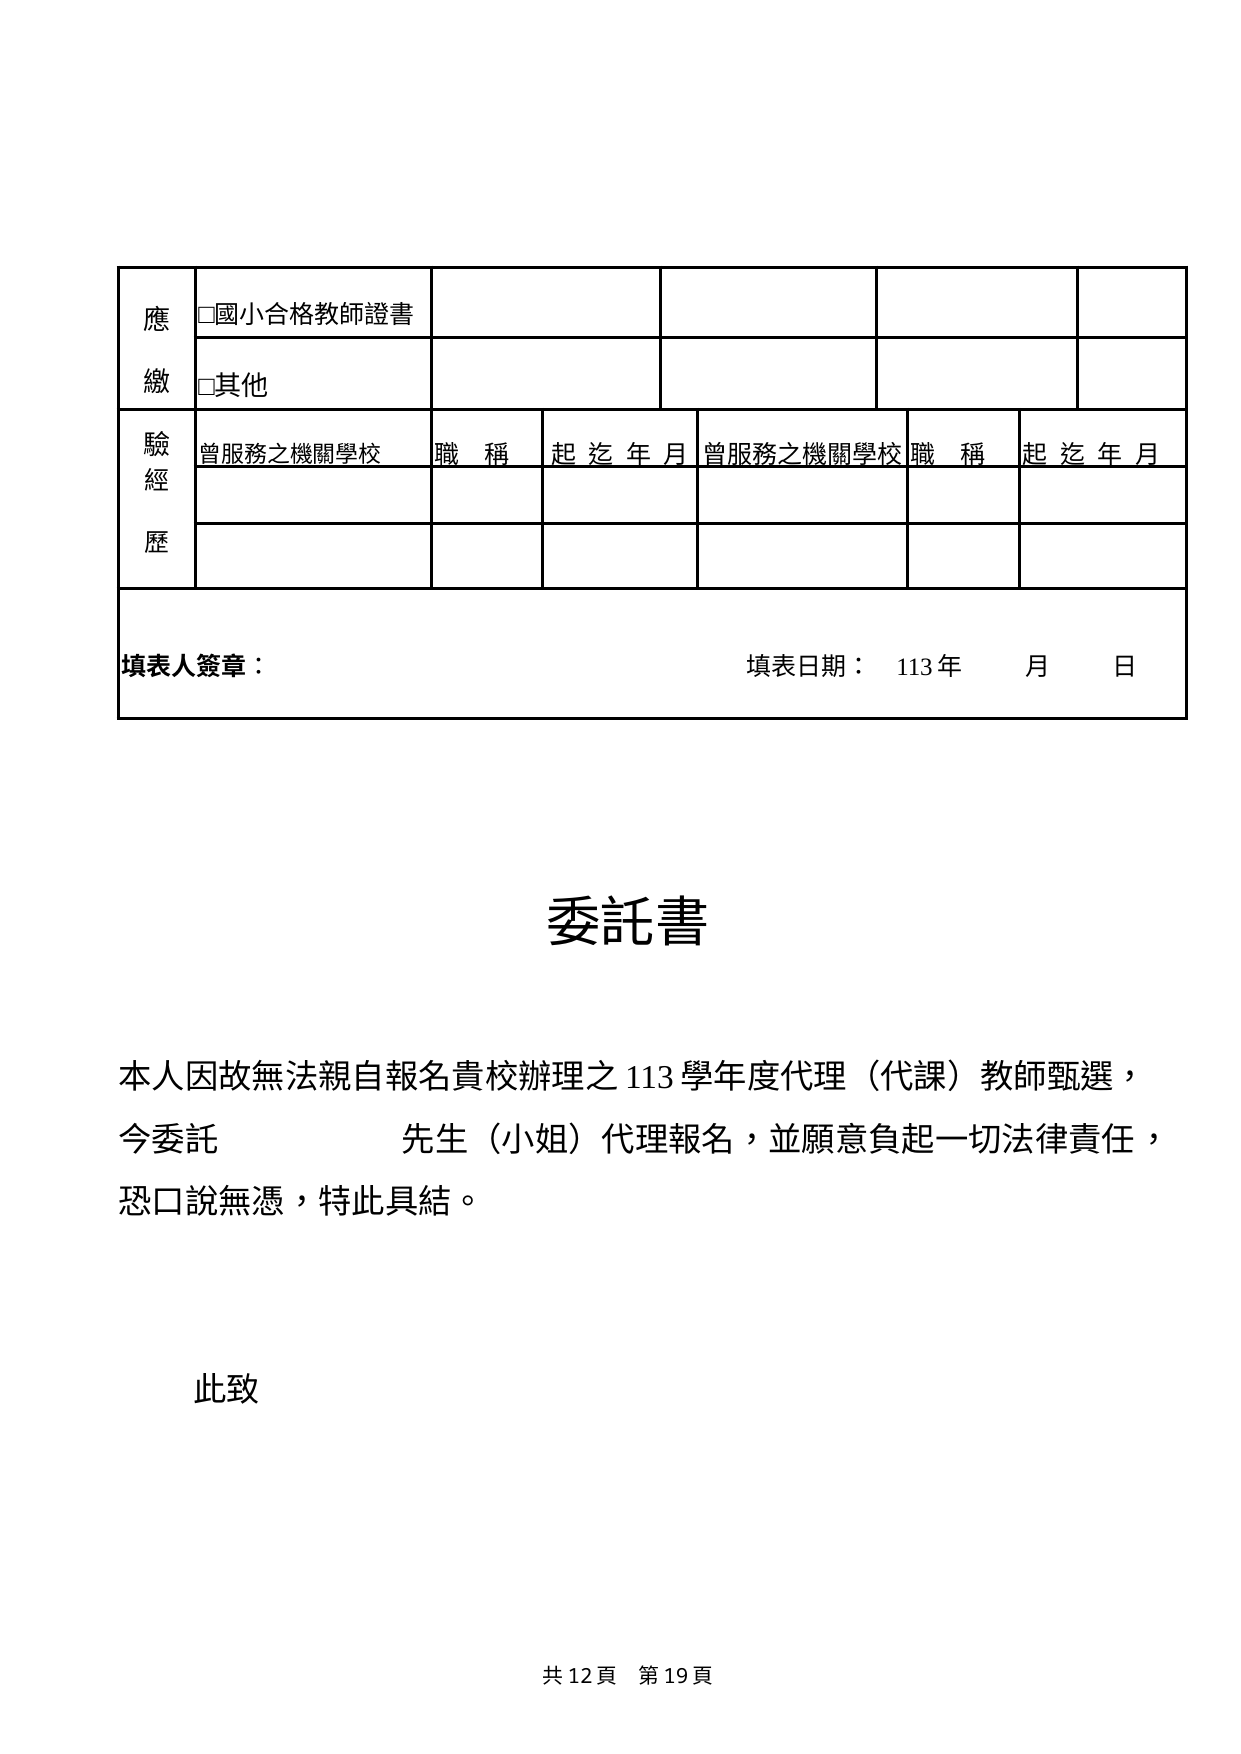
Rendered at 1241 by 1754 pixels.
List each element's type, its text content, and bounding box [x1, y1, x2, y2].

table_cell [197, 468, 430, 522]
table_cell [1021, 525, 1185, 587]
table_cell [699, 468, 906, 522]
table_cell [1079, 339, 1185, 408]
table_cell 起 迄 年 月 [544, 411, 696, 464]
table_cell [197, 525, 430, 587]
table_cell [878, 269, 1076, 336]
table_cell 填表人簽章： 填表日期： 113年 月 日 [120, 590, 1185, 717]
table_cell □其他 [197, 339, 430, 408]
text 此致 [118, 1345, 1137, 1408]
table_cell 職 稱 [433, 411, 541, 464]
table_cell [909, 468, 1018, 522]
table_cell [544, 468, 696, 522]
table_cell [544, 525, 696, 587]
table_cell [699, 525, 906, 587]
table_cell [433, 525, 541, 587]
table_cell [433, 468, 541, 522]
table_cell 職 稱 [909, 411, 1018, 464]
table_cell [433, 339, 659, 408]
table_cell □國小合格教師證書 [197, 269, 430, 336]
table_cell 曾服務之機關學校 [699, 411, 906, 464]
table_cell [878, 339, 1076, 408]
table_cell 起 迄 年 月 [1021, 411, 1185, 464]
table_cell [1021, 468, 1185, 522]
text 委託書 [118, 845, 1137, 970]
text 今委託 先生（小姐）代理報名，並願意負起一切法律責任，恐口說無憑，特此具結。 [118, 1095, 1137, 1220]
text 本人因故無法親自報名貴校辦理之113學年度代理（代課）教師甄選， [118, 1033, 1137, 1095]
table_cell [662, 339, 875, 408]
table_cell 經 歷 [120, 411, 194, 587]
table_cell 曾服務之機關學校 [197, 411, 430, 464]
table_cell [909, 525, 1018, 587]
table_cell [433, 269, 659, 336]
table_cell [1079, 269, 1185, 336]
table_cell [662, 269, 875, 336]
table_cell 應 繳 驗 證 件 [120, 269, 194, 408]
